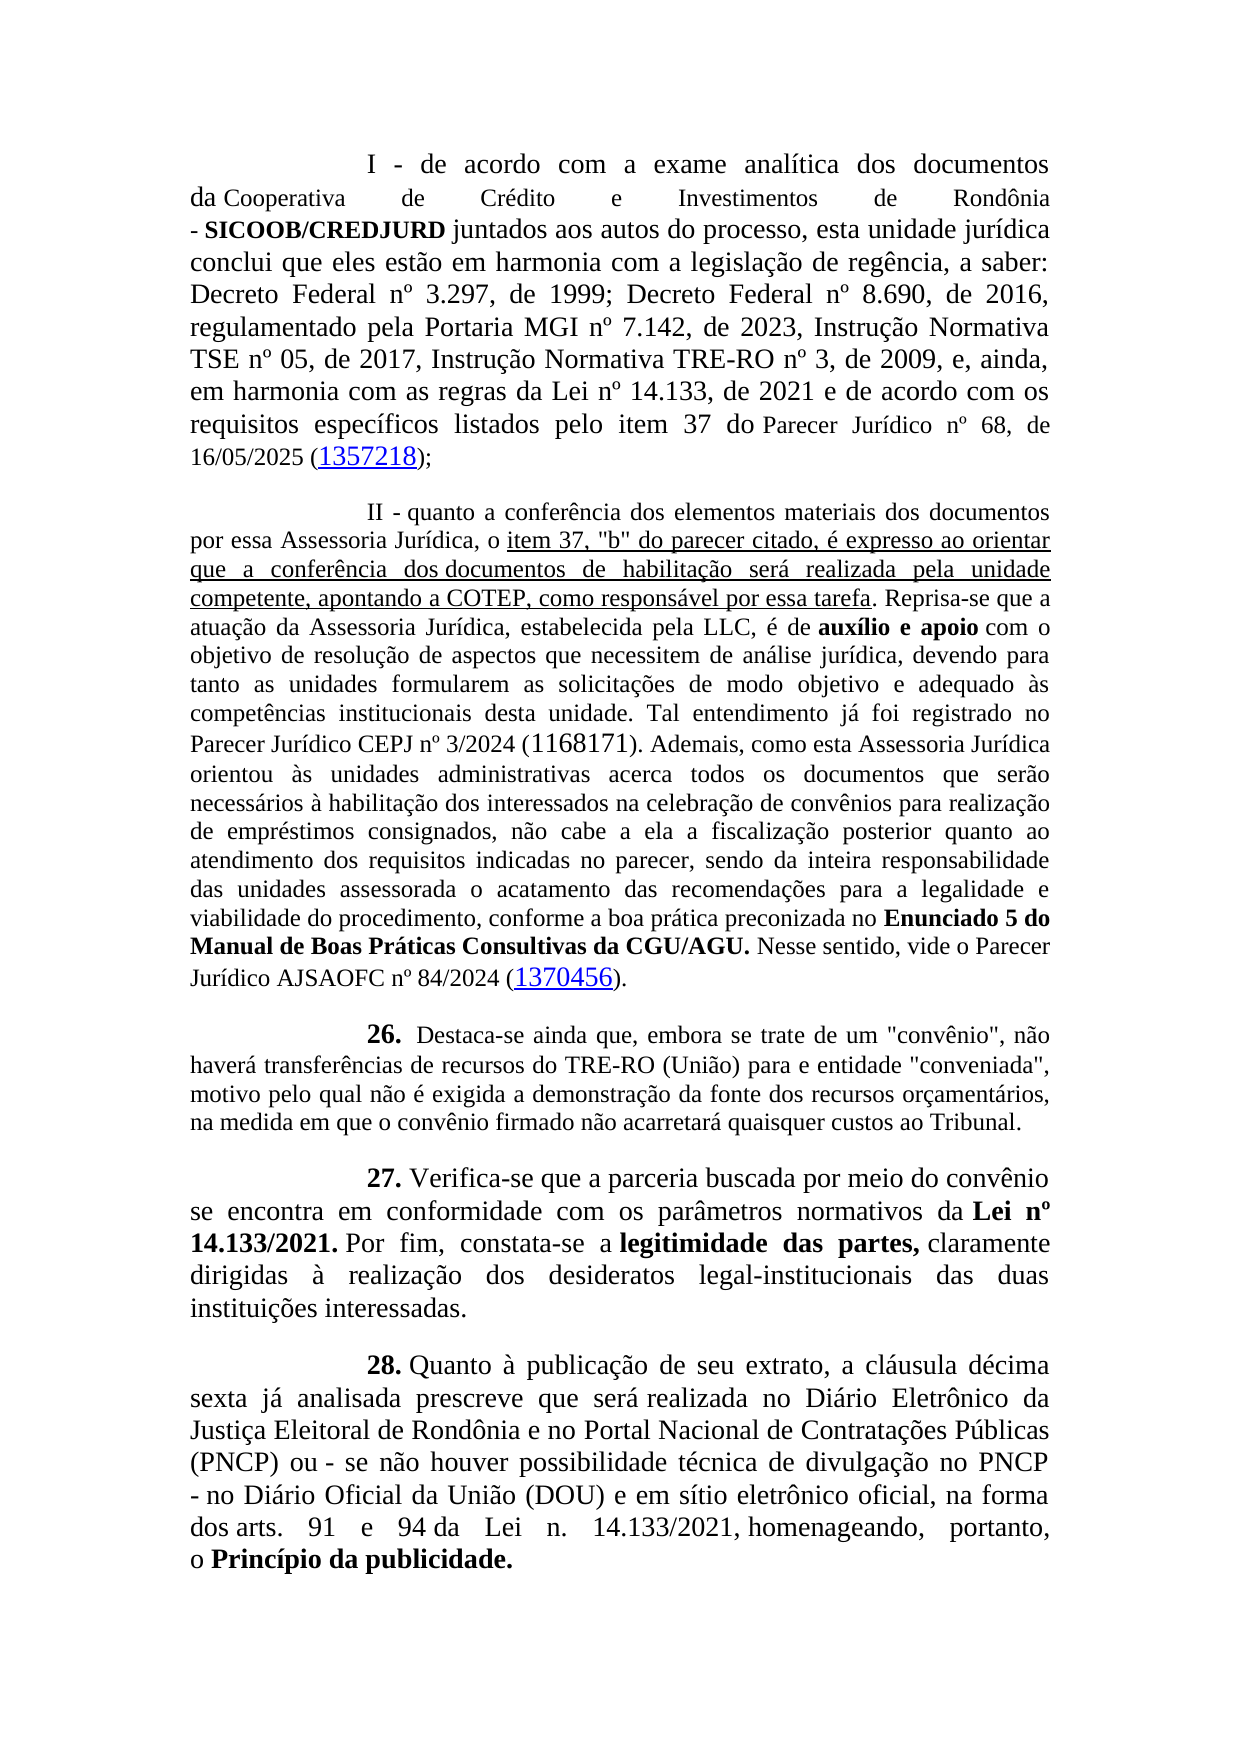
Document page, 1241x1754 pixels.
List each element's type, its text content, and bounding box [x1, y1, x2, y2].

text 27. Verifica-se que a parceria buscada por meio do convênio se encontra em conformidade com os parâmetros normativos da Lei nº 14.133/2021. Por fim, constata-se a legitimidade das partes, claramente dirigidas à realização dos desideratos legal-institucionais das duas instituições interessadas. [190, 1161, 1051, 1323]
text 28. Quanto à publicação de seu extrato, a cláusula décima sexta já analisada prescreve que será realizada no Diário Eletrônico da Justiça Eleitoral de Rondônia e no Portal Nacional de Contratações Públicas (PNCP) ou - se não houver possibilidade técnica de divulgação no PNCP - no Diário Oficial da União (DOU) e em sítio eletrônico oficial, na forma dos arts. 91 e 94 da Lei n. 14.133/2021, homenageando, portanto, o Princípio da publicidade. [190, 1348, 1051, 1575]
text I - de acordo com a exame analítica dos documentos da Cooperativa de Crédito e Investimentos de Rondônia - SICOOB/CREDJURD juntados aos autos do processo, esta unidade jurídica conclui que eles estão em harmonia com a legislação de regência, a saber: Decreto Federal nº 3.297, de 1999; Decreto Federal nº 8.690, de 2016, regulamentado pela Portaria MGI nº 7.142, de 2023, Instrução Normativa TSE nº 05, de 2017, Instrução Normativa TRE-RO nº 3, de 2009, e, ainda, em harmonia com as regras da Lei nº 14.133, de 2021 e de acordo com os requisitos específicos listados pelo item 37 do Parecer Jurídico nº 68, de 16/05/2025 (1357218); [190, 148, 1051, 472]
text competente, apontando a COTEP, como responsável por essa tarefa. Reprisa-se que a atuação da Assessoria Jurídica, estabelecida pela LLC, é de auxílio e apoio com o objetivo de resolução de aspectos que necessitem de análise jurídica, devendo para tanto as unidades formularem as solicitações de modo objetivo e adequado às competências institucionais desta unidade. Tal entendimento já foi registrado no Parecer Jurídico CEPJ nº 3/2024 (1168171). Ademais, como esta Assessoria Jurídica orientou às unidades administrativas acerca todos os documentos que serão necessários à habilitação dos interessados na celebração de convênios para realização de empréstimos consignados, não cabe a ela a fiscalização posterior quanto ao atendimento dos requisitos indicadas no parecer, sendo da inteira responsabilidade das unidades assessorada o acatamento das recomendações para a legalidade e viabilidade do procedimento, conforme a boa prática preconizada no Enunciado 5 do Manual de Boas Práticas Consultivas da CGU/AGU. Nesse sentido, vide o Parecer Jurídico AJSAOFC nº 84/2024 (1370456). [190, 581, 1051, 993]
text 26. Destaca-se ainda que, embora se trate de um "convênio", não haverá transferências de recursos do TRE-RO (União) para e entidade "conveniada", motivo pelo qual não é exigida a demonstração da fonte dos recursos orçamentários, na medida em que o convênio firmado não acarretará quaisquer custos ao Tribunal. [190, 1018, 1051, 1136]
text II - quanto a conferência dos elementos materiais dos documentos por essa Assessoria Jurídica, o item 37, "b" do parecer citado, é expresso ao orientar que a conferência dos documentos de habilitação será realizada pela unidade [190, 497, 1051, 579]
